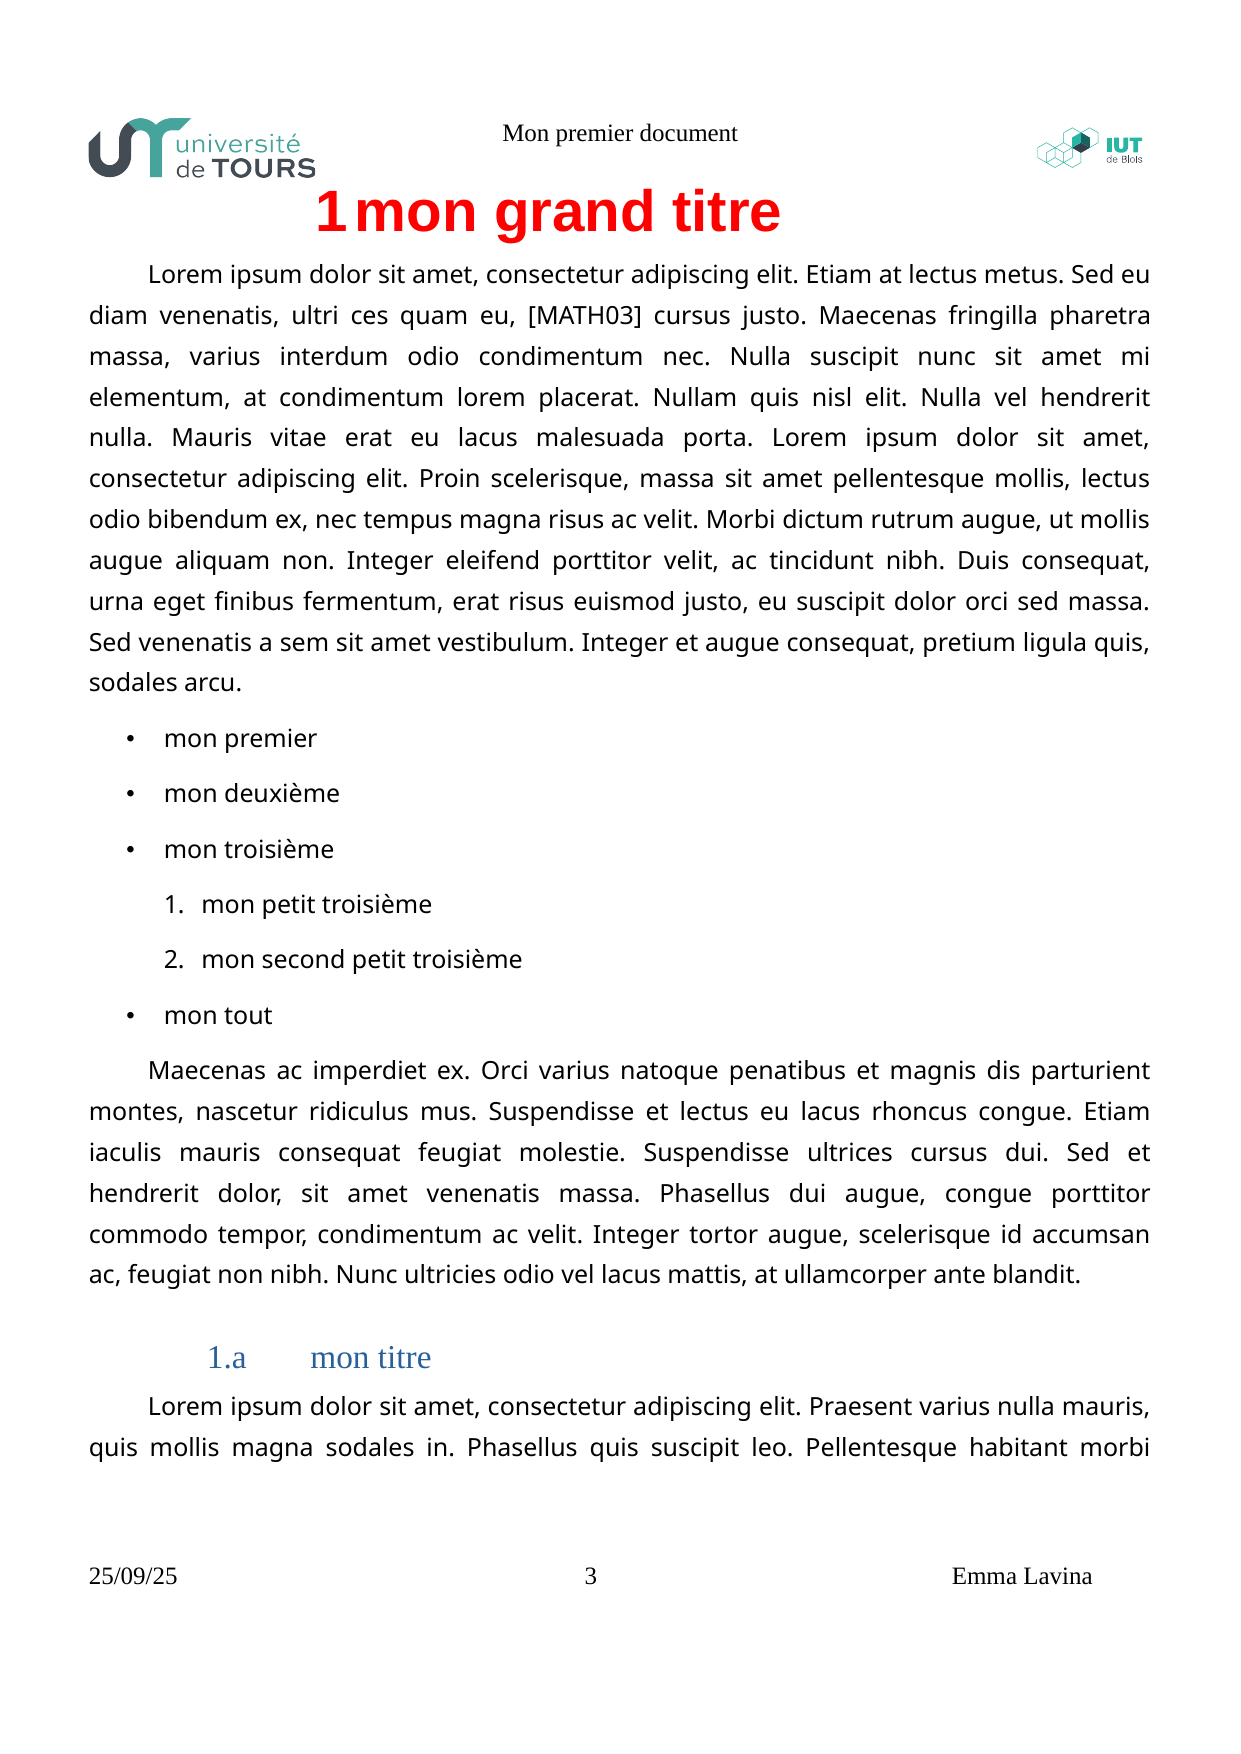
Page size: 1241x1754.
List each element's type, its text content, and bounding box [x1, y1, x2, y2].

list mon troisième [126, 831, 1152, 865]
subtitle mon titre [88, 1337, 1152, 1376]
text Maecenas ac imperdiet ex. Orci varius natoque penatibus et magnis dis parturient montes, nascetur ridiculus mus. Suspendisse et lectus eu lacus rhoncus congue. Etiam iaculis mauris consequat feugiat molestie. Suspendisse ultrices cursus dui. Sed et hendrerit dolor, sit amet venenatis massa. Phasellus dui augue, congue porttitor commodo tempor, condimentum ac velit. Integer tortor augue, scelerisque id accumsan ac, feugiat non nibh. Nunc ultricies odio vel lacus mattis, at ullamcorper ante blandit. [88, 1053, 1152, 1291]
list mon petit troisième [163, 887, 1152, 921]
picture [88, 118, 316, 178]
title mon grand titre [59, 177, 1152, 244]
list mon premier [126, 720, 1152, 754]
list mon tout [126, 997, 1152, 1032]
text Lorem ipsum dolor sit amet, consectetur adipiscing elit. Praesent varius nulla mauris, quis mollis magna sodales in. Phasellus quis suscipit leo. Pellentesque habitant morbi [88, 1388, 1152, 1463]
list mon second petit troisième [163, 942, 1152, 976]
text Lorem ipsum dolor sit amet, consectetur adipiscing elit. Etiam at lectus metus. Sed eu diam venenatis, ultri ces quam eu, [MATH03] cursus justo. Maecenas fringilla pharetra massa, varius interdum odio condimentum nec. Nulla suscipit nunc sit amet mi elementum, at condimentum lorem placerat. Nullam quis nisl elit. Nulla vel hendrerit nulla. Mauris vitae erat eu lacus malesuada porta. Lorem ipsum dolor sit amet, consectetur adipiscing elit. Proin scelerisque, massa sit amet pellentesque mollis, lectus odio bibendum ex, nec tempus magna risus ac velit. Morbi dictum rutrum augue, ut mollis augue aliquam non. Integer eleifend porttitor velit, ac tincidunt nibh. Duis consequat, urna eget finibus fermentum, erat risus euismod justo, eu suscipit dolor orci sed massa. Sed venenatis a sem sit amet vestibulum. Integer et augue consequat, pretium ligula quis, sodales arcu. [88, 257, 1152, 699]
list mon deuxième [126, 776, 1152, 810]
